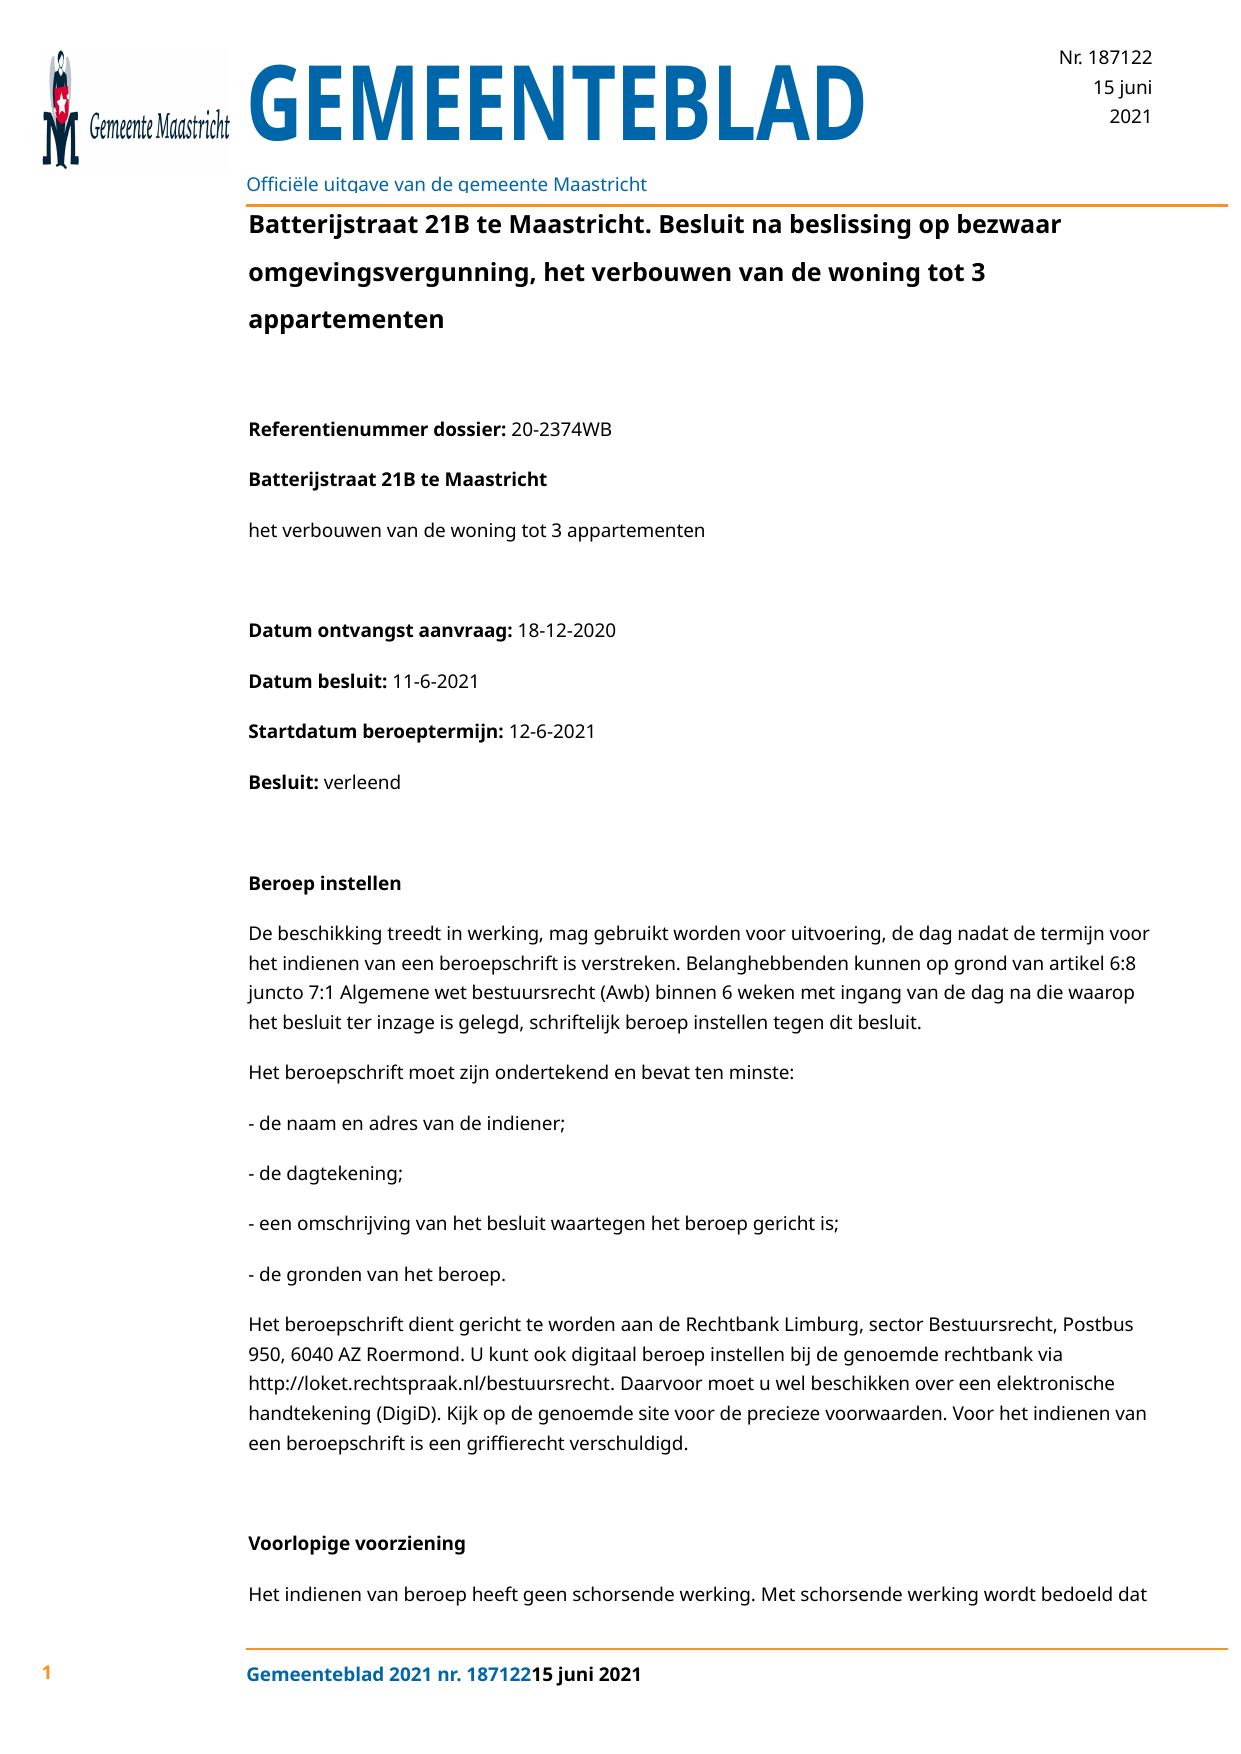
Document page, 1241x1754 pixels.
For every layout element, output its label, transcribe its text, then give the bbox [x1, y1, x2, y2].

text - de gronden van het beroep. [248, 1261, 1152, 1287]
text Voorlopige voorziening [248, 1531, 1152, 1556]
text Het indienen van beroep heeft geen schorsende werking. Met schorsende werking wordt bedoeld dat [248, 1581, 1152, 1607]
picture [41, 47, 231, 172]
text Batterijstraat 21B te Maastricht. Besluit na beslissing op bezwaar omgevingsvergunning, het verbouwen van de woning tot 3 appartementen [248, 207, 1152, 336]
text Startdatum beroeptermijn: 12-6-2021 [248, 718, 1152, 744]
text - de naam en adres van de indiener; [248, 1110, 1152, 1135]
text - de dagtekening; [248, 1160, 1152, 1186]
text het verbouwen van de woning tot 3 appartementen [248, 517, 1152, 542]
text Datum ontvangst aanvraag: 18-12-2020 [248, 618, 1152, 643]
text - een omschrijving van het besluit waartegen het beroep gericht is; [248, 1211, 1152, 1236]
text Batterijstraat 21B te Maastricht [248, 466, 1152, 492]
text Beroep instellen [248, 870, 1152, 895]
text Besluit: verleend [248, 769, 1152, 794]
text Referentienummer dossier: 20-2374WB [248, 416, 1152, 442]
text Het beroepschrift dient gericht te worden aan de Rechtbank Limburg, sector Bestuursrecht, Postbus 950, 6040 AZ Roermond. U kunt ook digitaal beroep instellen bij de genoemde rechtbank via http://loket.rechtspraak.nl/bestuursrecht. Daarvoor moet u wel beschikken over een elektronische handtekening (DigiD). Kijk op de genoemde site voor de precieze voorwaarden. Voor het indienen van een beroepschrift is een griffierecht verschuldigd. [248, 1311, 1152, 1455]
text Datum besluit: 11-6-2021 [248, 668, 1152, 694]
text Het beroepschrift moet zijn ondertekend en bevat ten minste: [248, 1059, 1152, 1085]
text De beschikking treedt in werking, mag gebruikt worden voor uitvoering, de dag nadat de termijn voor het indienen van een beroepschrift is verstreken. Belanghebbenden kunnen op grond van artikel 6:8 juncto 7:1 Algemene wet bestuursrecht (Awb) binnen 6 weken met ingang van de dag na die waarop het besluit ter inzage is gelegd, schriftelijk beroep instellen tegen dit besluit. [248, 920, 1152, 1034]
